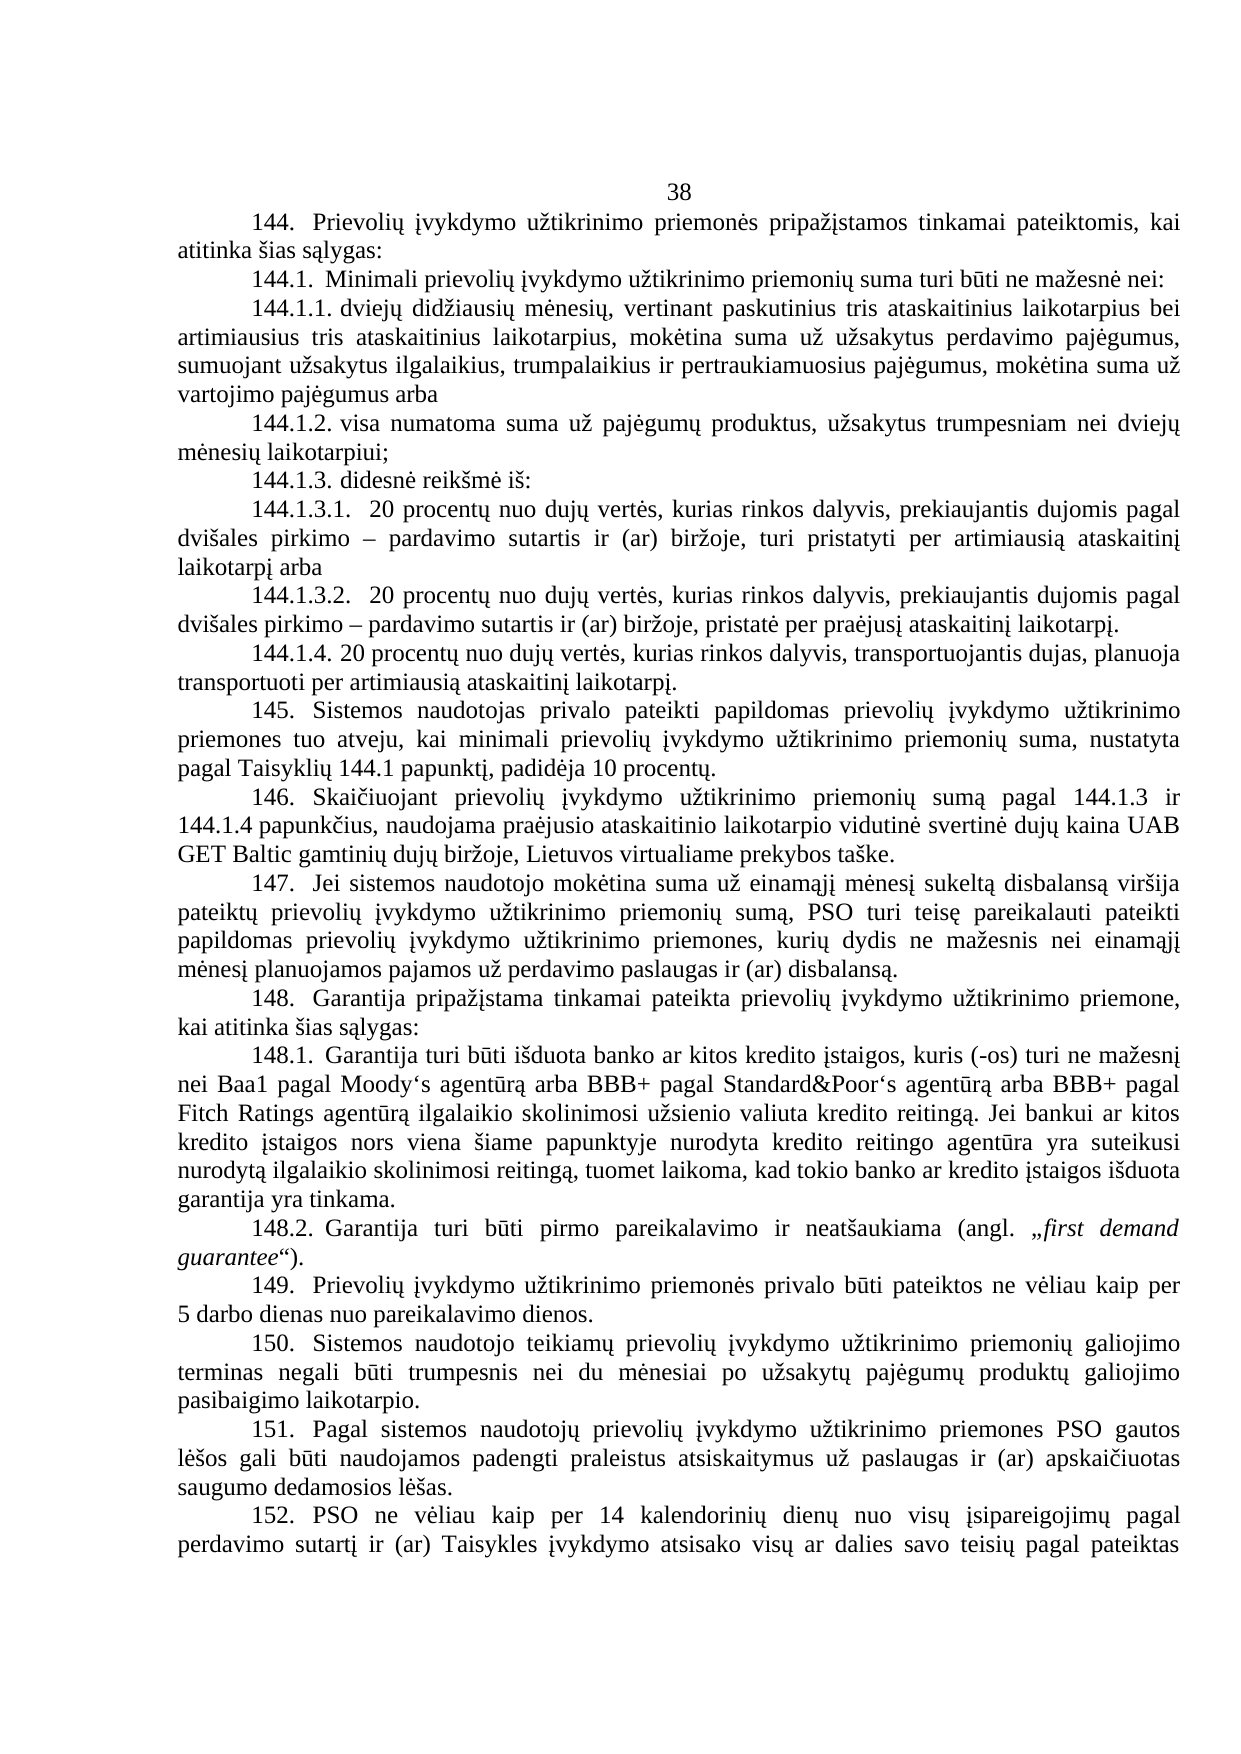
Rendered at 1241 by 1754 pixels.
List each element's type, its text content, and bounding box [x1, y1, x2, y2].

text 147. Jei sistemos naudotojo mokėtina suma už einamąjį mėnesį sukeltą disbalansą viršija pateiktų prievolių įvykdymo užtikrinimo priemonių sumą, PSO turi teisę pareikalauti pateikti papildomas prievolių įvykdymo užtikrinimo priemones, kurių dydis ne mažesnis nei einamąjį mėnesį planuojamos pajamos už perdavimo paslaugas ir (ar) disbalansą. [177, 868, 1181, 983]
text 144.1.1. dviejų didžiausių mėnesių, vertinant paskutinius tris ataskaitinius laikotarpius bei artimiausius tris ataskaitinius laikotarpius, mokėtina suma už užsakytus perdavimo pajėgumus, sumuojant užsakytus ilgalaikius, trumpalaikius ir pertraukiamuosius pajėgumus, mokėtina suma už vartojimo pajėgumus arba [177, 293, 1181, 408]
text 148.2. Garantija turi būti pirmo pareikalavimo ir neatšaukiama (angl. „first demand guarantee“). [177, 1213, 1181, 1270]
text 149. Prievolių įvykdymo užtikrinimo priemonės privalo būti pateiktos ne vėliau kaip per 5 darbo dienas nuo pareikalavimo dienos. [177, 1270, 1181, 1328]
text 152. PSO ne vėliau kaip per 14 kalendorinių dienų nuo visų įsipareigojimų pagal perdavimo sutartį ir (ar) Taisykles įvykdymo atsisako visų ar dalies savo teisių pagal pateiktas [177, 1500, 1181, 1558]
text 144.1.3.1. 20 procentų nuo dujų vertės, kurias rinkos dalyvis, prekiaujantis dujomis pagal dvišales pirkimo – pardavimo sutartis ir (ar) biržoje, turi pristatyti per artimiausią ataskaitinį laikotarpį arba [177, 494, 1181, 580]
text 144.1.4. 20 procentų nuo dujų vertės, kurias rinkos dalyvis, transportuojantis dujas, planuoja transportuoti per artimiausią ataskaitinį laikotarpį. [177, 638, 1181, 695]
text 148. Garantija pripažįstama tinkamai pateikta prievolių įvykdymo užtikrinimo priemone, kai atitinka šias sąlygas: [177, 983, 1181, 1040]
text 148.1. Garantija turi būti išduota banko ar kitos kredito įstaigos, kuris (-os) turi ne mažesnį nei Baa1 pagal Moody‘s agentūrą arba BBB+ pagal Standard&Poor‘s agentūrą arba BBB+ pagal Fitch Ratings agentūrą ilgalaikio skolinimosi užsienio valiuta kredito reitingą. Jei bankui ar kitos kredito įstaigos nors viena šiame papunktyje nurodyta kredito reitingo agentūra yra suteikusi nurodytą ilgalaikio skolinimosi reitingą, tuomet laikoma, kad tokio banko ar kredito įstaigos išduota garantija yra tinkama. [177, 1040, 1181, 1213]
text 144.1.2. visa numatoma suma už pajėgumų produktus, užsakytus trumpesniam nei dviejų mėnesių laikotarpiui; [177, 408, 1181, 465]
text 146. Skaičiuojant prievolių įvykdymo užtikrinimo priemonių sumą pagal 144.1.3 ir 144.1.4 papunkčius, naudojama praėjusio ataskaitinio laikotarpio vidutinė svertinė dujų kaina UAB GET Baltic gamtinių dujų biržoje, Lietuvos virtualiame prekybos taške. [177, 782, 1181, 868]
text 150. Sistemos naudotojo teikiamų prievolių įvykdymo užtikrinimo priemonių galiojimo terminas negali būti trumpesnis nei du mėnesiai po užsakytų pajėgumų produktų galiojimo pasibaigimo laikotarpio. [177, 1328, 1181, 1414]
text 144.1. Minimali prievolių įvykdymo užtikrinimo priemonių suma turi būti ne mažesnė nei: [177, 264, 1181, 293]
text 144. Prievolių įvykdymo užtikrinimo priemonės pripažįstamos tinkamai pateiktomis, kai atitinka šias sąlygas: [177, 207, 1181, 264]
text 144.1.3.2. 20 procentų nuo dujų vertės, kurias rinkos dalyvis, prekiaujantis dujomis pagal dvišales pirkimo – pardavimo sutartis ir (ar) biržoje, pristatė per praėjusį ataskaitinį laikotarpį. [177, 580, 1181, 638]
text 145. Sistemos naudotojas privalo pateikti papildomas prievolių įvykdymo užtikrinimo priemones tuo atveju, kai minimali prievolių įvykdymo užtikrinimo priemonių suma, nustatyta pagal Taisyklių 144.1 papunktį, padidėja 10 procentų. [177, 695, 1181, 782]
text 144.1.3. didesnė reikšmė iš: [177, 465, 1181, 494]
text 151. Pagal sistemos naudotojų prievolių įvykdymo užtikrinimo priemones PSO gautos lėšos gali būti naudojamos padengti praleistus atsiskaitymus už paslaugas ir (ar) apskaičiuotas saugumo dedamosios lėšas. [177, 1414, 1181, 1500]
